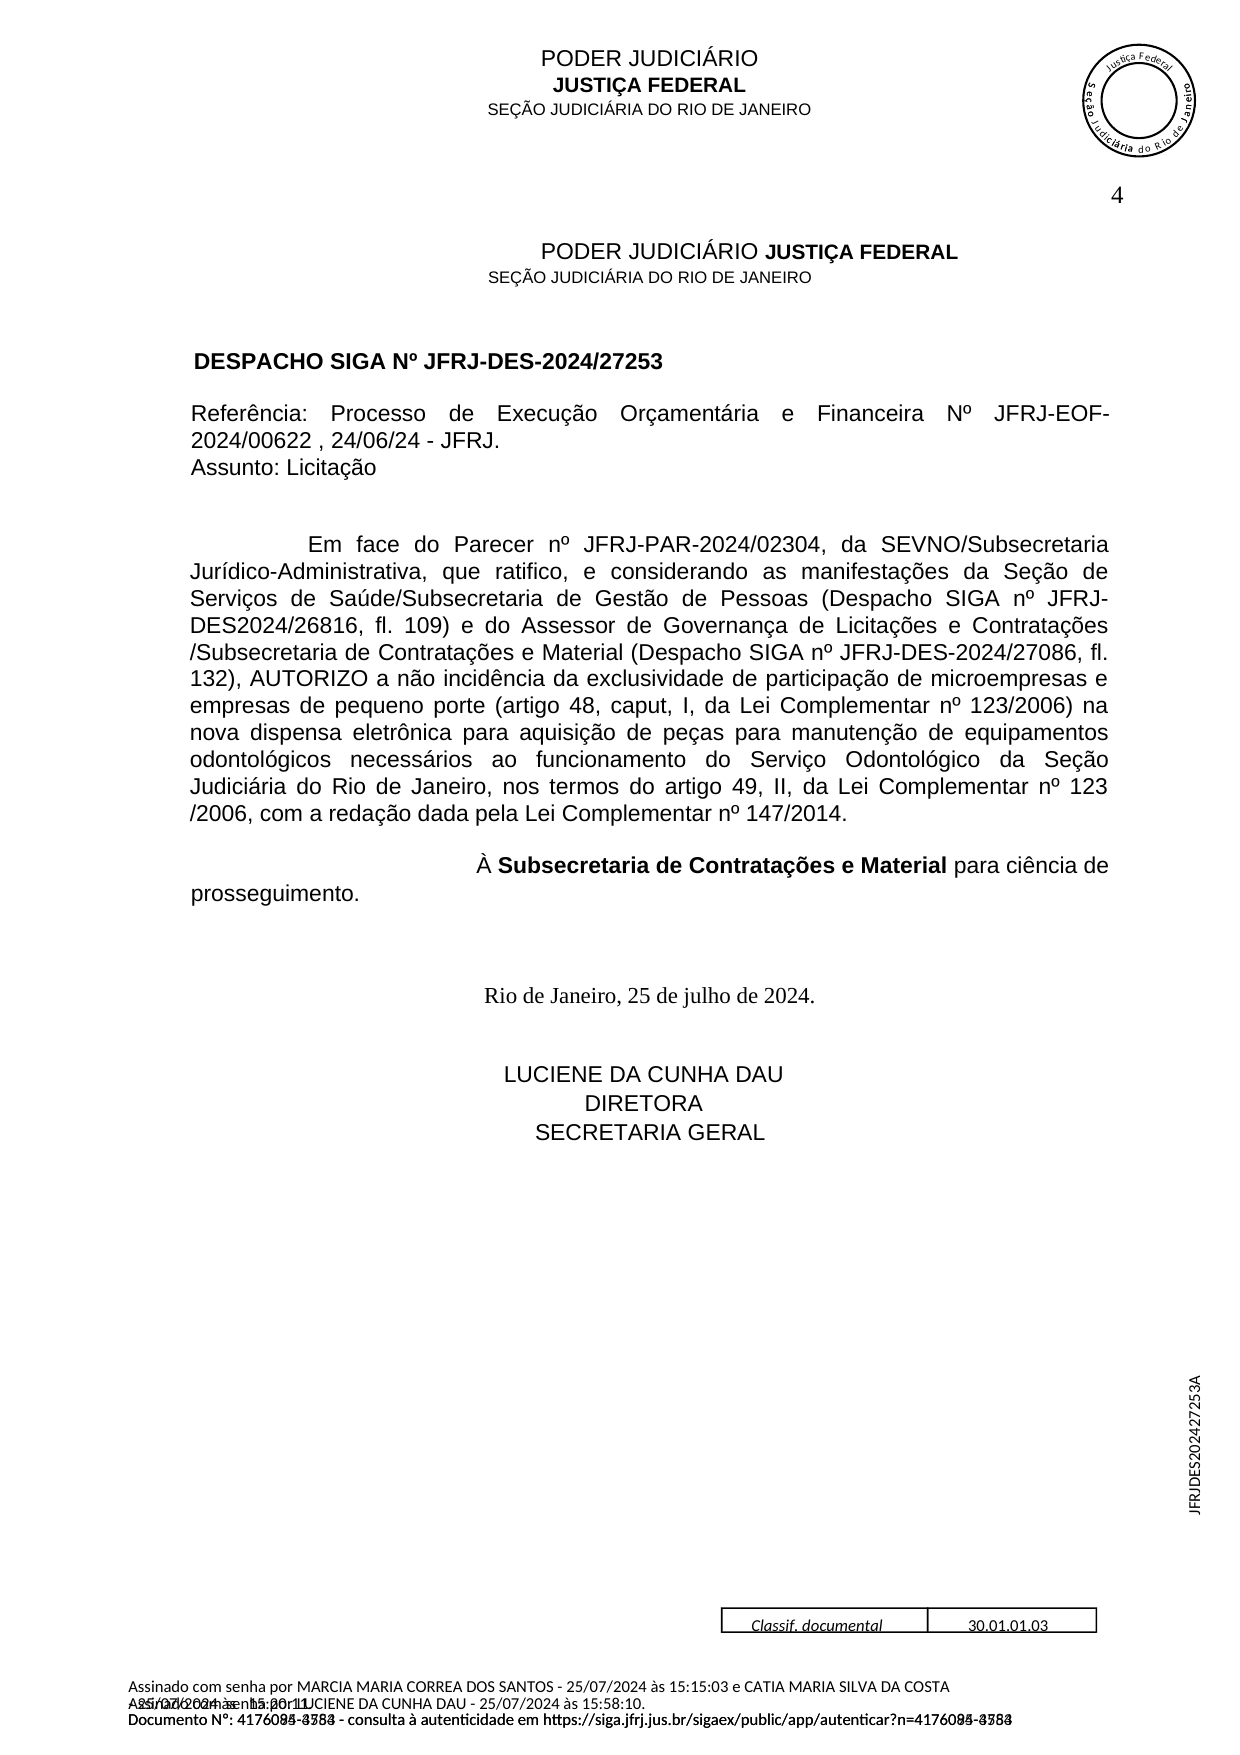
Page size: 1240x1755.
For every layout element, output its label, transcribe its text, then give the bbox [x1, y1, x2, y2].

text prosseguimento. [191, 880, 1120, 906]
text Rio de Janeiro, 25 de julho de 2024. [191, 982, 1109, 1008]
subtitle DESPACHO SIGA Nº JFRJ-DES-2024/27253 [194, 348, 1111, 374]
text Assunto: Licitação [191, 454, 1120, 480]
text Em face do Parecer nº JFRJ-PAR-2024/02304, da SEVNO/Subsecretaria Jurídico-Administrativa, que ratifico, e considerando as manifestações da Seção de Serviços de Saúde/Subsecretaria de Gestão de Pessoas (Despacho SIGA nº JFRJ-DES2024/26816, fl. 109) e do Assessor de Governança de Licitações e Contratações /Subsecretaria de Contratações e Material (Despacho SIGA nº JFRJ-DES-2024/27086, fl. 132), AUTORIZO a não incidência da exclusividade de participação de microempresas e empresas de pequeno porte (artigo 48, caput, I, da Lei Complementar nº 123/2006) na nova dispensa eletrônica para aquisição de peças para manutenção de equipamentos odontológicos necessários ao funcionamento do Serviço Odontológico da Seção Judiciária do Rio de Janeiro, nos termos do artigo 49, II, da Lei Complementar nº 123 /2006, com a redação dada pela Lei Complementar nº 147/2014. [189, 531, 1109, 826]
text LUCIENE DA CUNHA DAU [191, 1061, 1103, 1087]
text 4 [191, 180, 1123, 209]
text DIRETORA [191, 1090, 1103, 1116]
text Referência: Processo de Execução Orçamentária e Financeira Nº JFRJ-EOF-2024/00622 , 24/06/24 - JFRJ. [191, 400, 1111, 453]
text SECRETARIA GERAL [191, 1119, 1109, 1145]
text SEÇÃO JUDICIÁRIA DO RIO DE JANEIRO [191, 268, 1109, 287]
text PODER JUDICIÁRIO JUSTIÇA FEDERAL [541, 238, 1122, 264]
text À Subsecretaria de Contratações e Material para ciência de [189, 852, 1109, 878]
